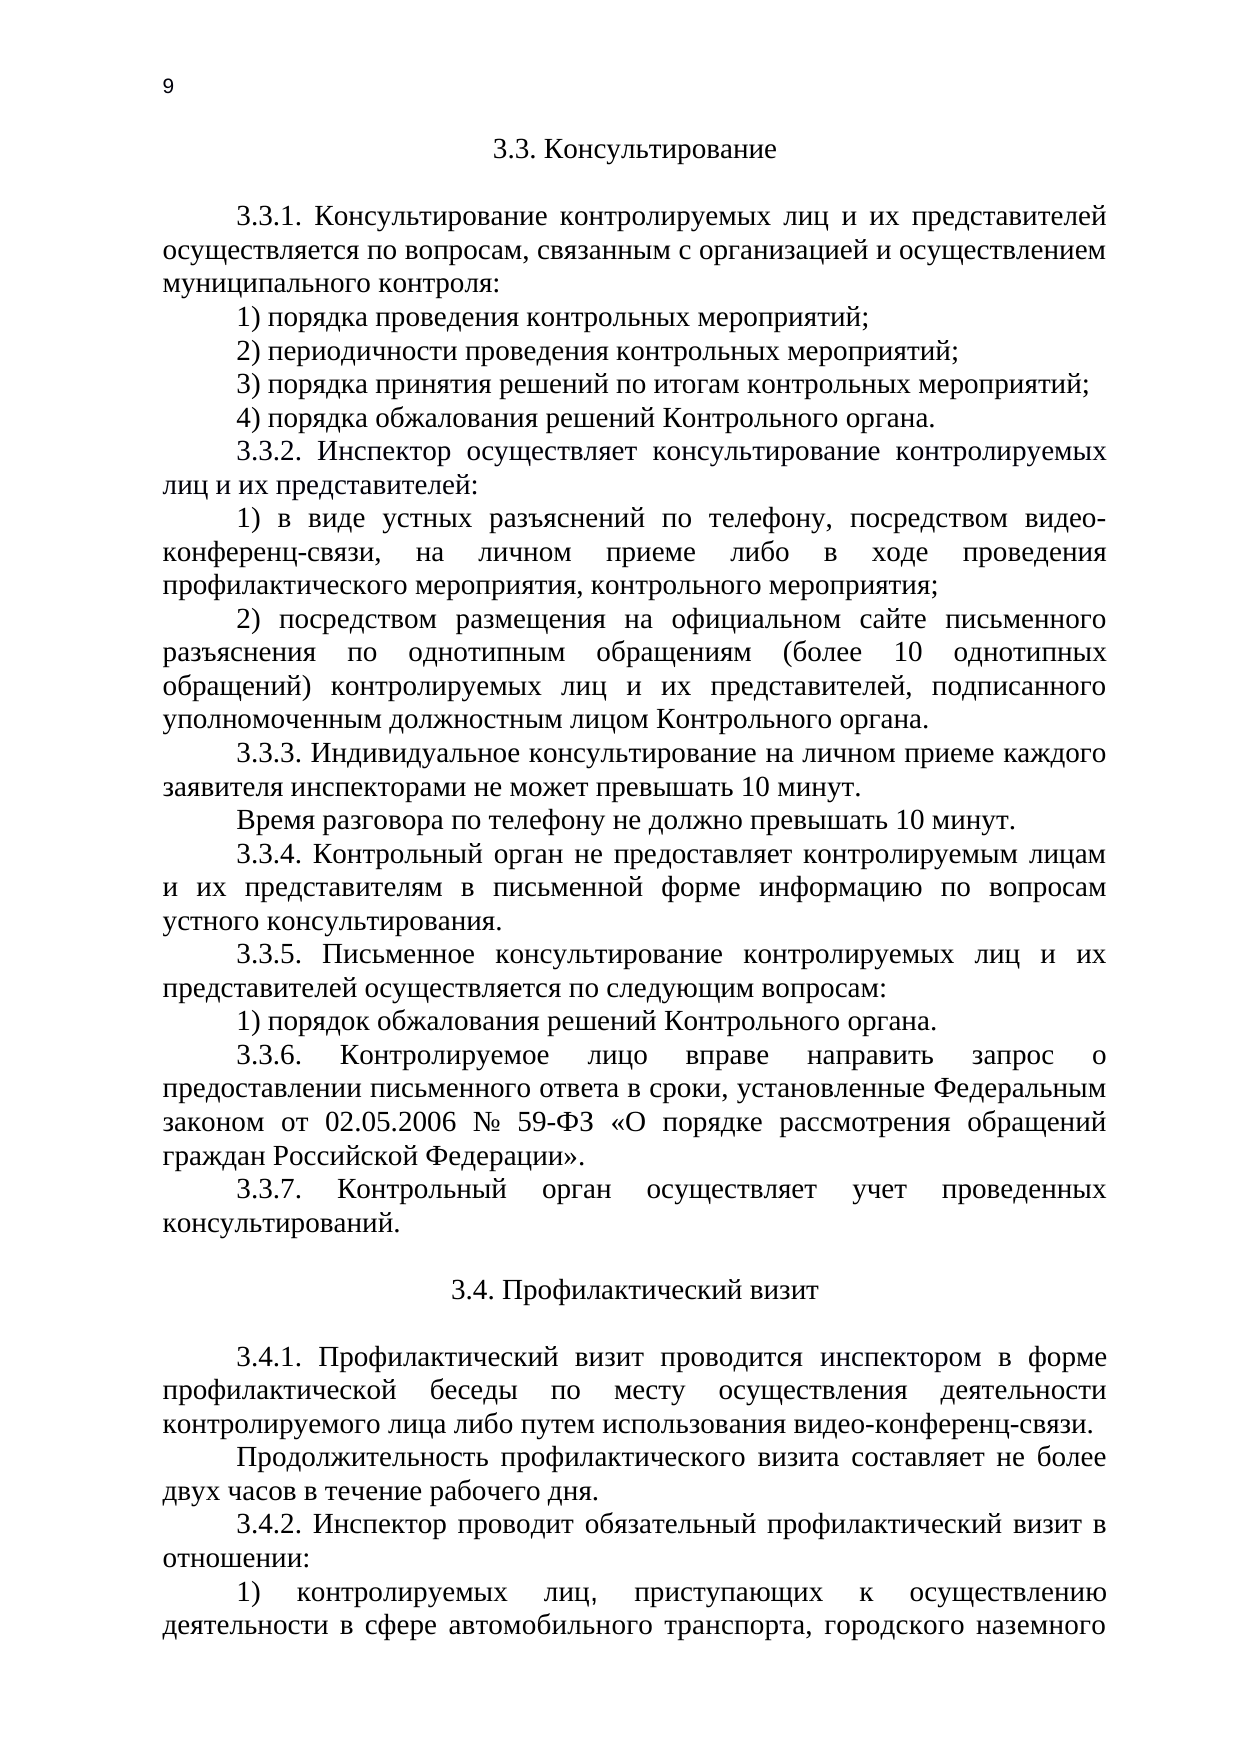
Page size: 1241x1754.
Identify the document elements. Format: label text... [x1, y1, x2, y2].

list 3.3.2. Инспектор осуществляет консультирование контролируемых лиц и их представителей: [162, 433, 1107, 500]
text 2) посредством размещения на официальном сайте письменного разъяснения по однотипным обращениям (более 10 однотипных обращений) контролируемых лиц и их представителей, подписанного уполномоченным должностным лицом Контрольного органа. [162, 601, 1107, 735]
text 3) порядка принятия решений по итогам контрольных мероприятий; [236, 366, 1107, 400]
text Продолжительность профилактического визита составляет не более двух часов в течение рабочего дня. [162, 1439, 1107, 1507]
text 3.3.5. Письменное консультирование контролируемых лиц и их представителей осуществляется по следующим вопросам: [162, 936, 1107, 1003]
text 2) периодичности проведения контрольных мероприятий; [236, 333, 1107, 366]
text 3.3.7. Контрольный орган осуществляет учет проведенных консультирований. [162, 1171, 1107, 1238]
text Время разговора по телефону не должно превышать 10 минут. [162, 802, 1107, 836]
text 1) порядок обжалования решений Контрольного органа. [162, 1003, 1107, 1037]
text 3.4.1. Профилактический визит проводится инспектором в форме профилактической беседы по месту осуществления деятельности контролируемого лица либо путем использования видео-конференц-связи. [162, 1339, 1107, 1439]
text 4) порядка обжалования решений Контрольного органа. [236, 400, 1107, 433]
text 3.3.1. Консультирование контролируемых лиц и их представителей осуществляется по вопросам, связанным с организацией и осуществлением муниципального контроля: [162, 198, 1107, 299]
text 3.3.4. Контрольный орган не предоставляет контролируемым лицам и их представителям в письменной форме информацию по вопросам устного консультирования. [162, 836, 1107, 936]
text 3.3.6. Контролируемое лицо вправе направить запрос о предоставлении письменного ответа в сроки, установленные Федеральным законом от 02.05.2006 № 59-ФЗ «О порядке рассмотрения обращений граждан Российской Федерации». [162, 1037, 1107, 1171]
text 1) в виде устных разъяснений по телефону, посредством видео-конференц-связи, на личном приеме либо в ходе проведения профилактического мероприятия, контрольного мероприятия; [162, 500, 1107, 601]
text 3.3. Консультирование [162, 131, 1107, 165]
text 1) порядка проведения контрольных мероприятий; [236, 299, 1107, 333]
text 1) контролируемых лиц, приступающих к осуществлению деятельности в сфере автомобильного транспорта, городского наземного [162, 1574, 1107, 1641]
text 3.3.3. Индивидуальное консультирование на личном приеме каждого заявителя инспекторами не может превышать 10 минут. [162, 735, 1107, 802]
text 3.4. Профилактический визит [162, 1272, 1107, 1305]
text 3.4.2. Инспектор проводит обязательный профилактический визит в отношении: [162, 1507, 1107, 1574]
